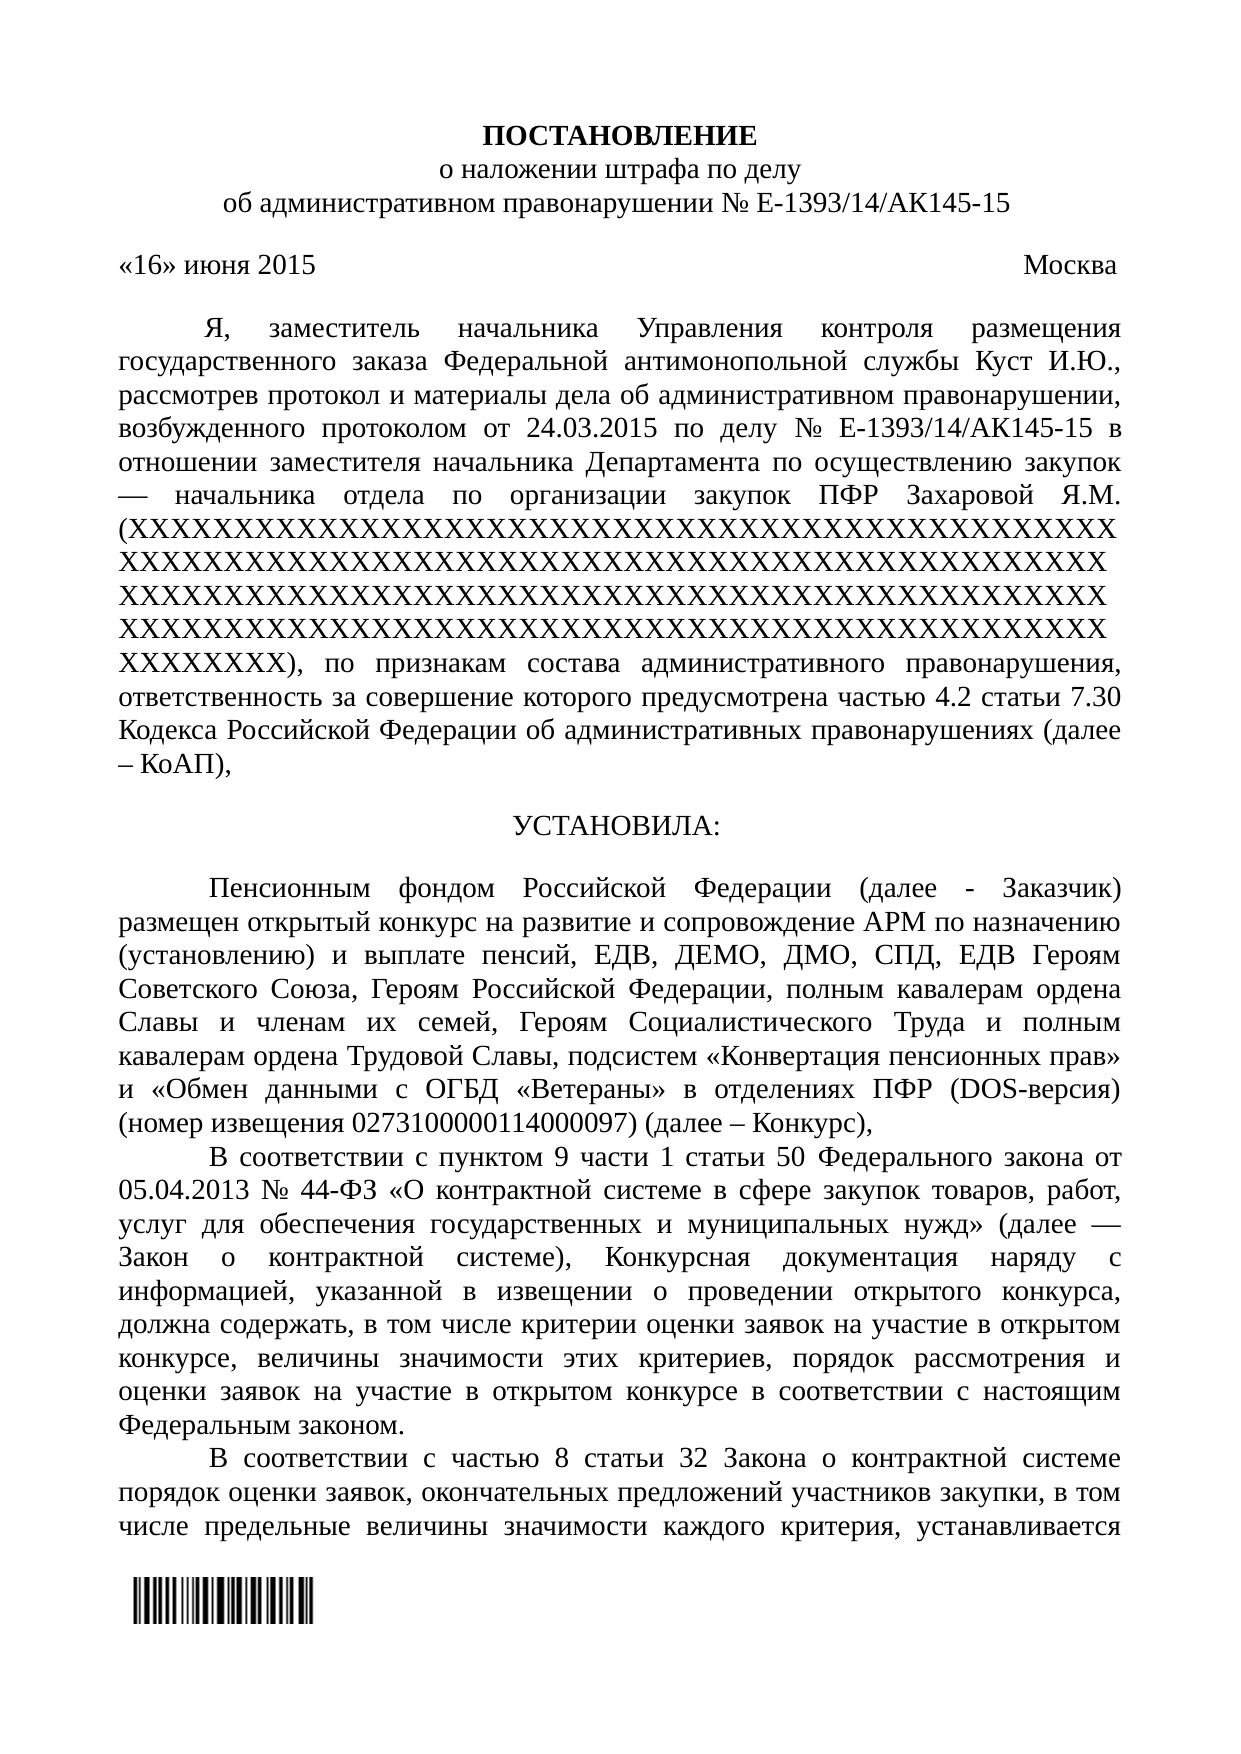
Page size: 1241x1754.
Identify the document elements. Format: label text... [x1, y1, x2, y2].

text Пенсионным фондом Российской Федерации (далее - Заказчик) размещен открытый конкурс на развитие и сопровождение АРМ по назначению (установлению) и выплате пенсий, ЕДВ, ДЕМО, ДМО, СПД, ЕДВ Героям Советского Союза, Героям Российской Федерации, полным кавалерам ордена Славы и членам их семей, Героям Социалистического Труда и полным кавалерам ордена Трудовой Славы, подсистем «Конвертация пенсионных прав» и «Обмен данными с ОГБД «Ветераны» в отделениях ПФР (DOS-версия) (номер извещения 0273100000114000097) (далее – Конкурс), [118, 870, 1122, 1139]
text о наложении штрафа по делу [118, 152, 1122, 185]
text УСТАНОВИЛА: [118, 808, 1122, 842]
text «16» июня 2015 Москва [118, 247, 1122, 281]
text В соответствии с пунктом 9 части 1 статьи 50 Федерального закона от 05.04.2013 № 44-ФЗ «О контрактной системе в сфере закупок товаров, работ, услуг для обеспечения государственных и муниципальных нужд» (далее — Закон о контрактной системе), Конкурсная документация наряду с информацией, указанной в извещении о проведении открытого конкурса, должна содержать, в том числе критерии оценки заявок на участие в открытом конкурсе, величины значимости этих критериев, порядок рассмотрения и оценки заявок на участие в открытом конкурсе в соответствии с настоящим Федеральным законом. [118, 1139, 1122, 1441]
picture [118, 1577, 331, 1624]
text ПОСТАНОВЛЕНИЕ [118, 118, 1122, 152]
text об административном правонарушении № Е-1393/14/АК145-15 [118, 185, 1122, 219]
text Я, заместитель начальника Управления контроля размещения государственного заказа Федеральной антимонопольной службы Куст И.Ю., рассмотрев протокол и материалы дела об административном правонарушении, возбужденного протоколом от 24.03.2015 по делу № Е-1393/14/АК145-15 в отношении заместителя начальника Департамента по осуществлению закупок — начальника отдела по организации закупок ПФР Захаровой Я.М. (XXXXXXXXXXXXXXXXXXXXXXXXXXXXXXXXXXXXXXXXXXXXXXXXXXXXXXXXXXXXXXXXXXXXXXXXXXXXXXXXXXXXXXXXXXXXXXXXXXXXXXXXXXXXXXXXXXXXXXXXXXXXXXXXXXXXXXXXXXXXXXXXXXXXXXXXXXXXXXXXXXXXXXXXXXXXXXXXXXXXXXXXXXXXXXXXXXXX), по признакам состава административного правонарушения, ответственность за совершение которого предусмотрена частью 4.2 статьи 7.30 Кодекса Российской Федерации об административных правонарушениях (далее – КоАП), [118, 310, 1122, 779]
text В соответствии с частью 8 статьи 32 Закона о контрактной системе порядок оценки заявок, окончательных предложений участников закупки, в том числе предельные величины значимости каждого критерия, устанавливается [118, 1441, 1122, 1541]
